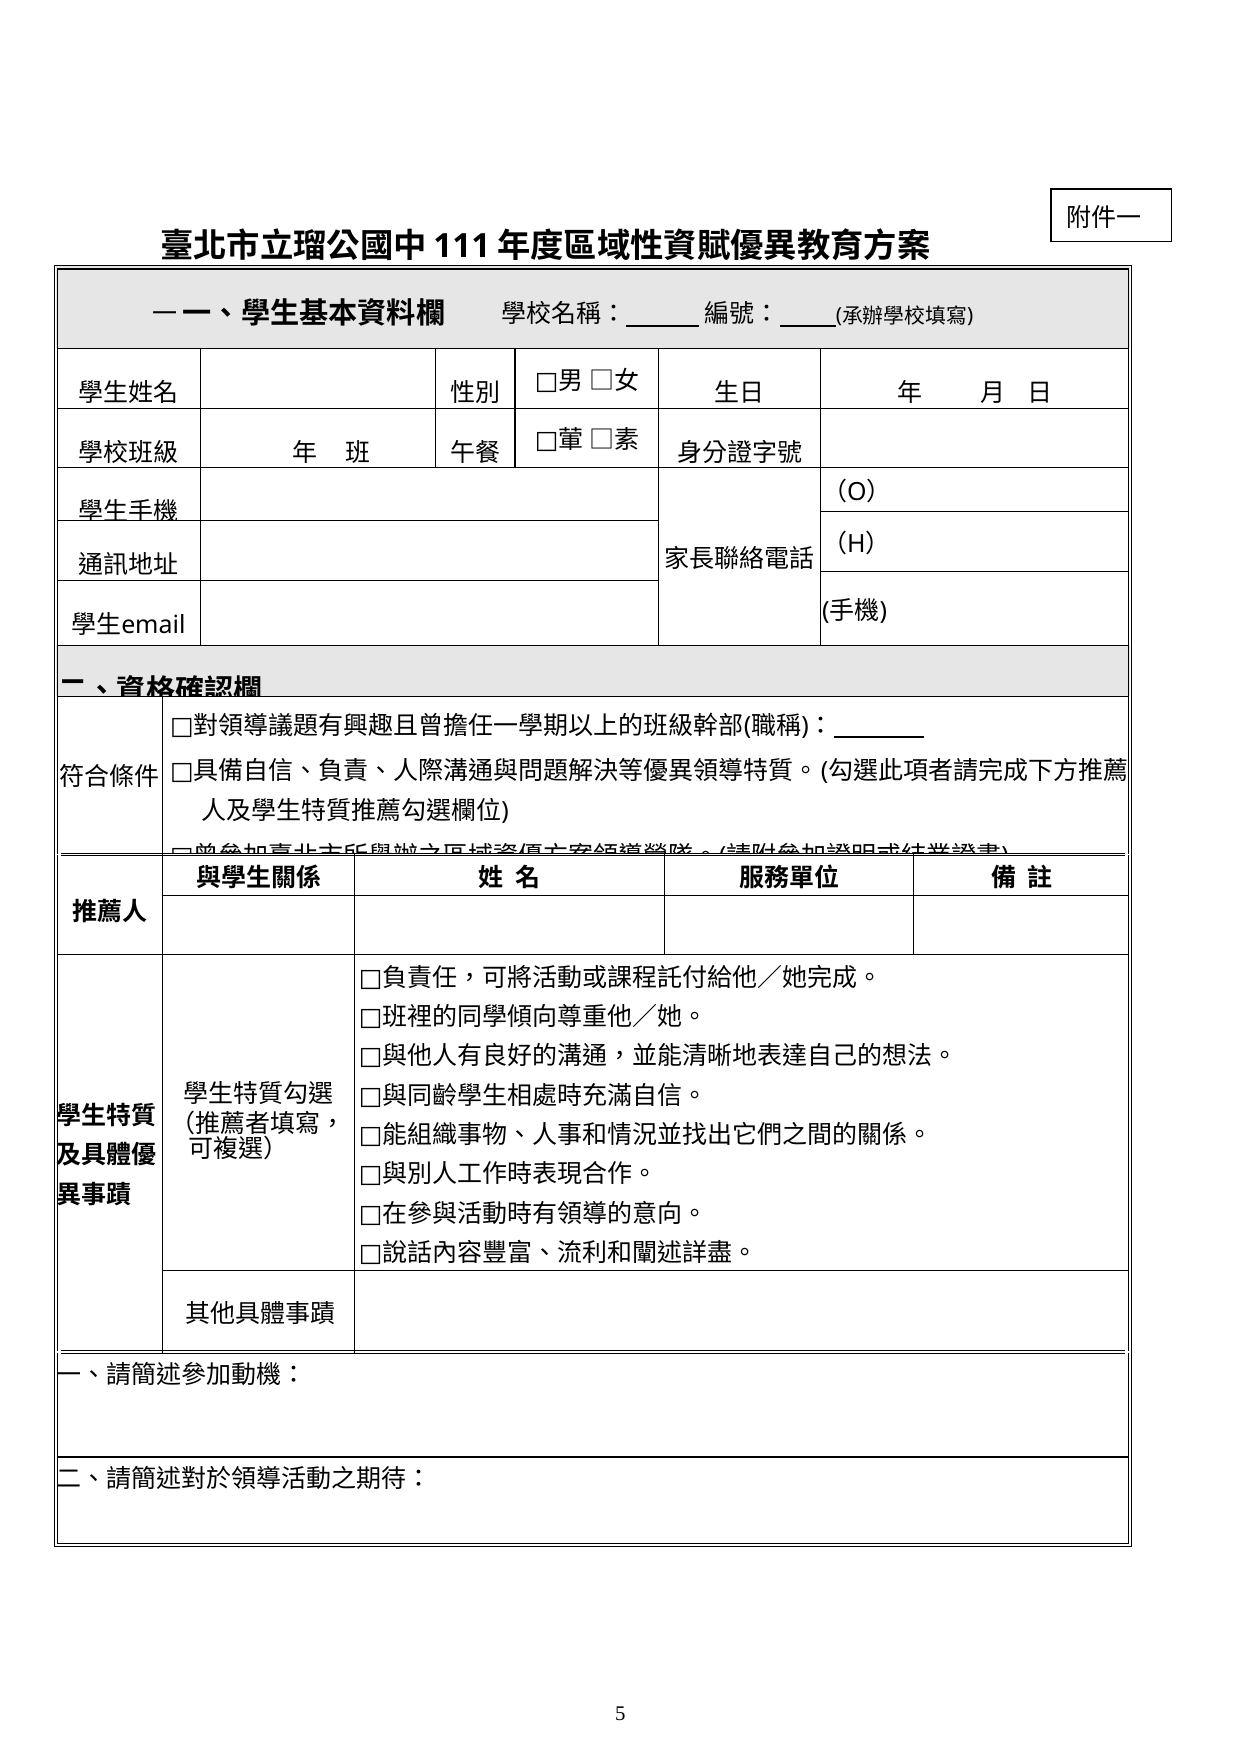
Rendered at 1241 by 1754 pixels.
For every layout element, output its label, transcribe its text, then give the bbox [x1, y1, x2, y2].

table_cell 二、資格確認欄 [58, 646, 1128, 696]
table_cell 學生姓名 [58, 349, 200, 408]
table_cell （O） [821, 468, 1128, 511]
table_cell 一、請簡述參加動機： [56, 1350, 1130, 1456]
text 臺北市立瑠公國中111年度區域性資賦優異教育方案 [59, 227, 1181, 265]
table_cell [201, 581, 658, 645]
table_cell 生日 [659, 349, 820, 408]
table_cell [821, 409, 1128, 467]
table_cell 性別 [436, 349, 514, 408]
table_cell [355, 896, 664, 954]
table_header 一 一、學生基本資料欄 學校名稱： 編號： (承辦學校填寫) [58, 270, 1128, 348]
table_cell 學校班級 [58, 409, 200, 467]
table_cell 年 班 [201, 409, 435, 467]
table_cell □負責任，可將活動或課程託付給他／她完成。 □班裡的同學傾向尊重他／她。 □與他人有良好的溝通，並能清晰地表達自己的想法。 □與同齡學生相處時充滿自信。 □能組織事物、人事和情況並找出它們之間的關係。 □與別人工作時表現合作。 □在參與活動時有領導的意向。 □說話內容豐富、流利和闡述詳盡。 [355, 955, 1128, 1270]
table_cell 學生email (請留意收信) [58, 581, 200, 645]
table_cell 午餐 [436, 409, 514, 467]
table_cell 與學生關係 [163, 856, 354, 895]
table_cell 身分證字號 [659, 409, 820, 467]
table_cell (手機) [821, 572, 1128, 645]
table_cell 符合條件 [58, 697, 162, 853]
table_cell [355, 1271, 1128, 1350]
table_cell [201, 349, 435, 408]
table_cell 姓 名 [355, 856, 664, 895]
table_cell 通訊地址 [58, 521, 200, 580]
table_cell □葷 □素 [516, 409, 658, 467]
table_cell 年 月 日 [821, 349, 1128, 408]
table_cell □對領導議題有興趣且曾擔任一學期以上的班級幹部(職稱)： □具備自信、負責、人際溝通與問題解決等優異領導特質。(勾選此項者請完成下方推薦人及學生特質推薦勾選欄位) □曾參加臺北市所舉辦之區域資優方案領導營隊。(請附參加證明或結業證書) [163, 697, 1128, 853]
table_cell [665, 896, 913, 954]
table_cell 學生手機 [58, 468, 200, 520]
table_cell 備 註 [914, 853, 1128, 895]
table_cell 學生特質及具體優異事蹟 [58, 955, 162, 1350]
table_cell 學生特質勾選 （推薦者填寫，可複選） [163, 955, 354, 1270]
table_cell [914, 896, 1128, 954]
table_cell [201, 521, 658, 580]
table_cell □男 □女 [516, 349, 658, 408]
table_cell 二、請簡述對於領導活動之期待： [58, 1458, 1128, 1543]
table_cell 服務單位 [665, 856, 913, 895]
table_cell 家長聯絡電話 [659, 468, 820, 645]
table_cell [163, 896, 354, 954]
table_cell 其他具體事蹟 [163, 1271, 354, 1350]
text 附件一 [1066, 197, 1156, 233]
table_cell （H） [821, 512, 1128, 571]
table_cell [201, 468, 658, 520]
table_cell 推薦人 [58, 853, 162, 954]
